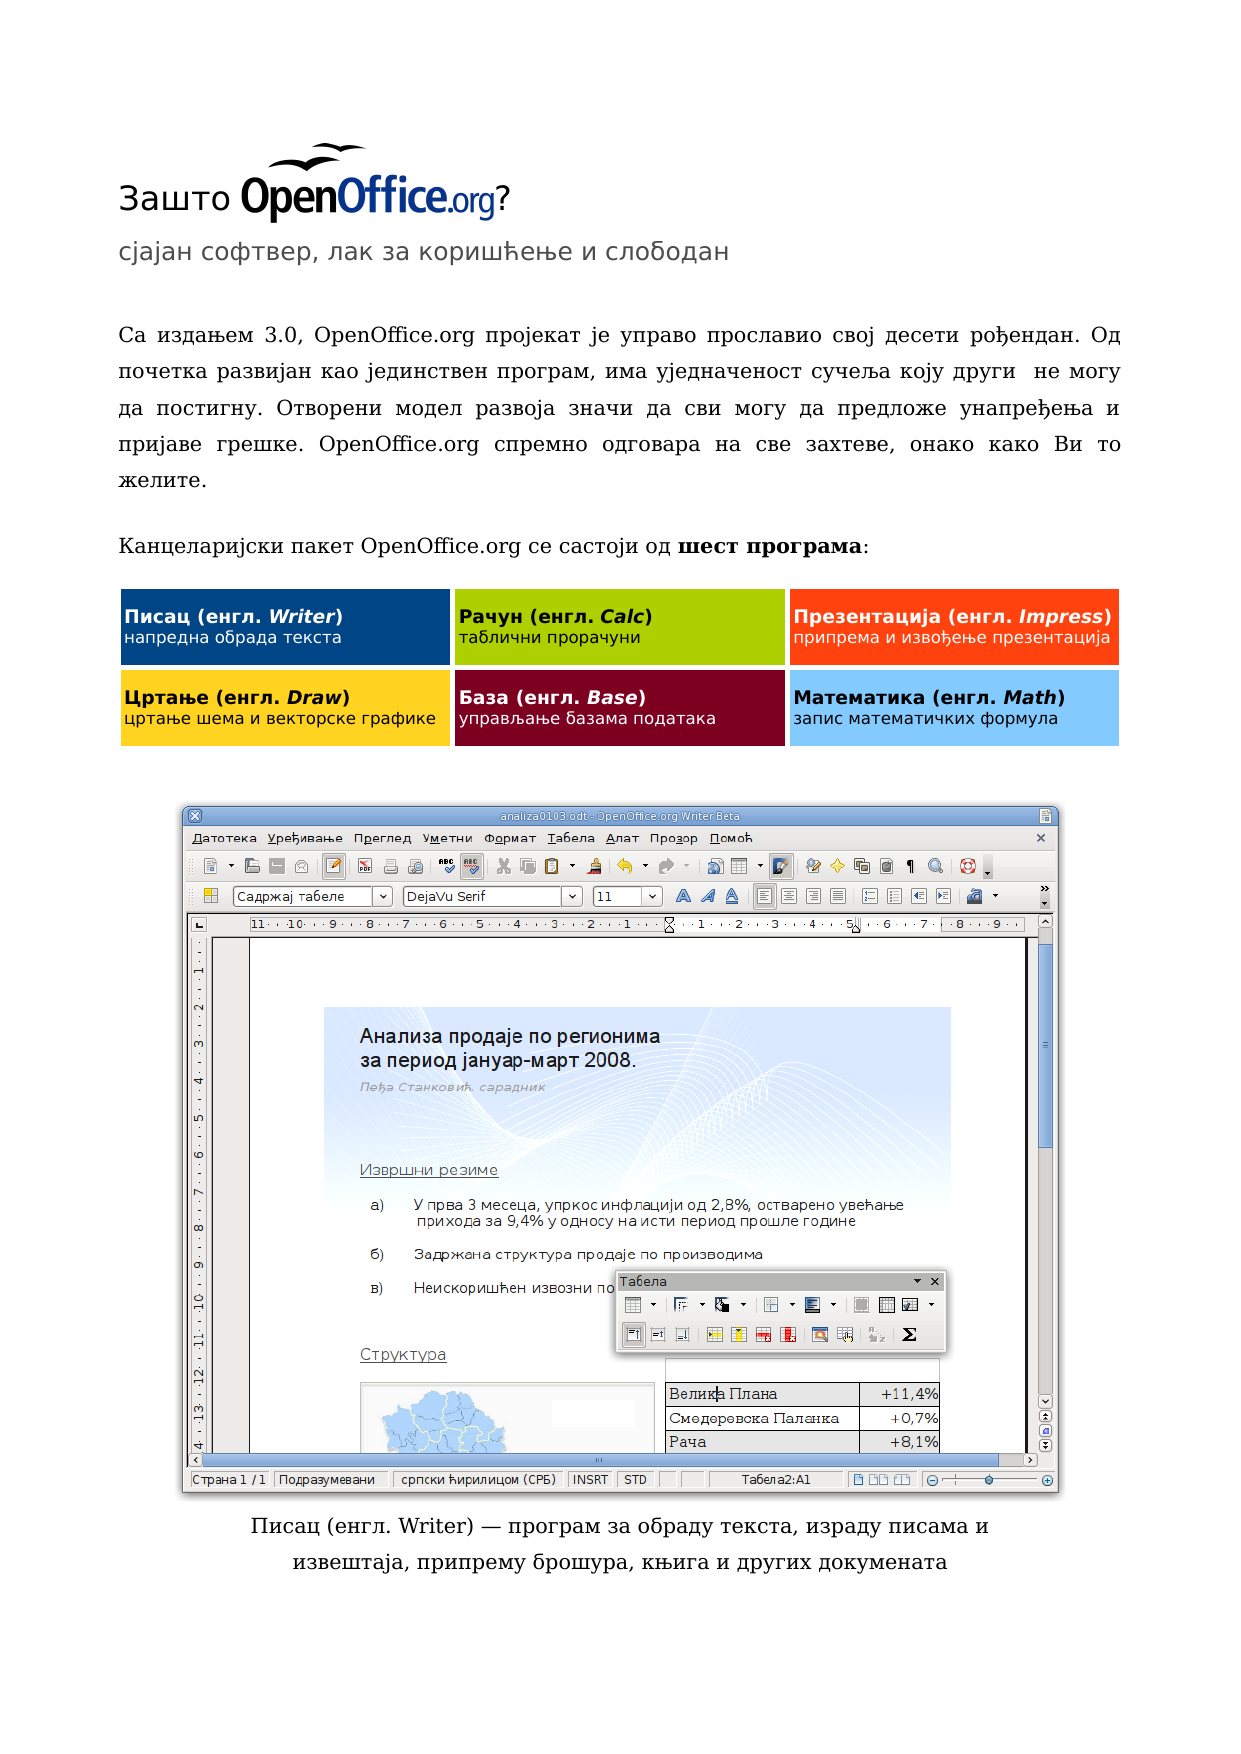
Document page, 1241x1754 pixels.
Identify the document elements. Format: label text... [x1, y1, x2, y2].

text Канцеларијски пакет OpenOffice.org се састоји од шест програма: [118, 534, 1122, 559]
table_cell Цртање (енгл. Draw) цртање шема и векторске графике [121, 670, 450, 746]
subtitle Зашто ? сјајан софтвер, лак за коришћење и слободан [118, 143, 1122, 266]
text Писац (енгл. Writer) — програм за обраду текста, израду писама и извештаја, припрему брошура, књига и других докумената [118, 829, 1122, 1574]
text Са издањем 3.0, OpenOffice.org пројекат је управо прославио свој десети рођендан. Од почетка развијан као јединствен програм, има уједначеност сучеља коју други не могу да постигну. Отворени модел развоја значи да сви могу да предложе унапређења и пријаве грешке. OpenOffice.org спремно одговара на све захтеве, онако како Ви то желите. [118, 323, 1122, 493]
table_header Рачун (енгл. Calc) таблични прорачуни [455, 589, 785, 665]
picture [241, 143, 494, 223]
table_cell База (енгл. Base) управљање базама података [455, 670, 785, 746]
table_cell Математика (енгл. Math) запис математичких формула [790, 670, 1119, 746]
table_header Писац (енгл. Writer) напредна обрада текста [121, 589, 450, 665]
table_header Презентација (енгл. Impress) припрема и извођење презентација [790, 589, 1119, 665]
picture [174, 800, 1066, 1502]
